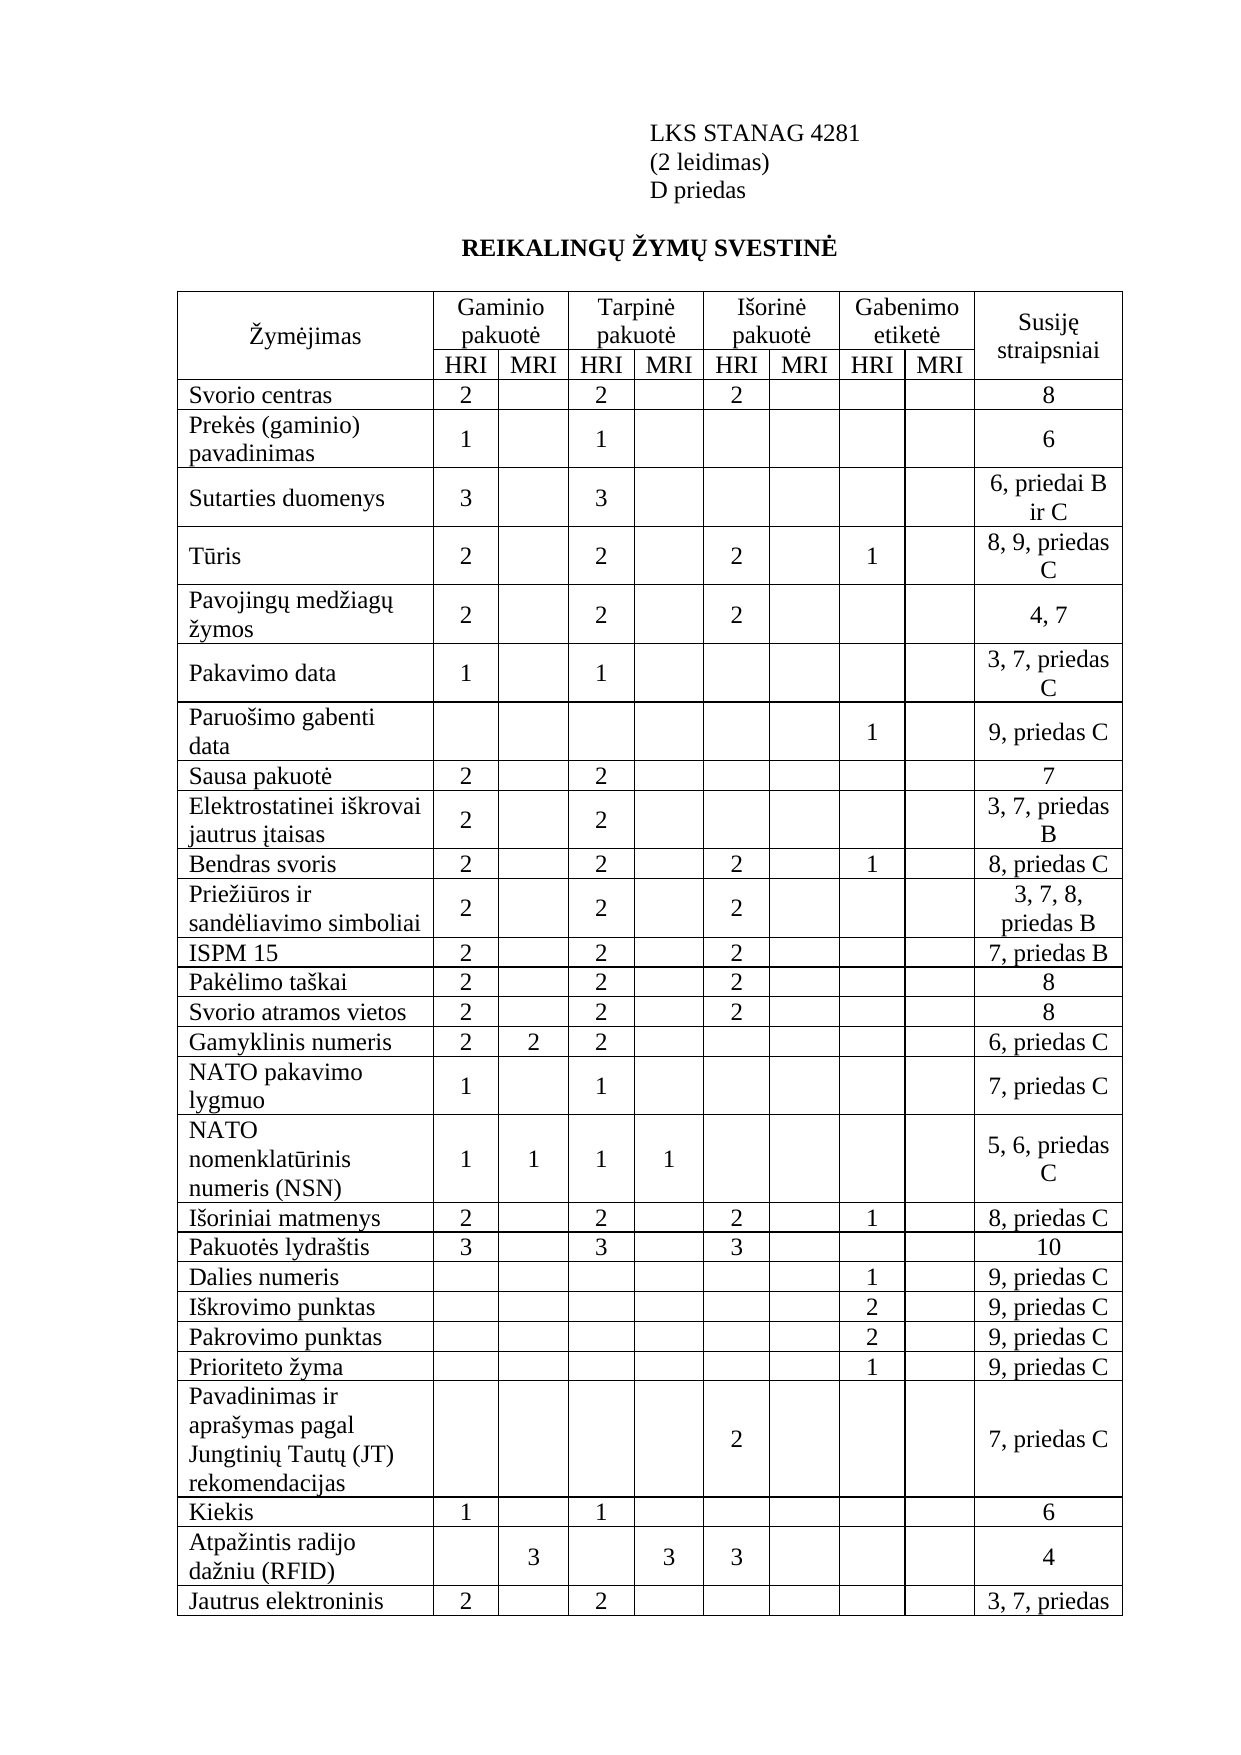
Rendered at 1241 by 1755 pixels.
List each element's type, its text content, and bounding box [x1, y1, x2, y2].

table_cell [906, 1498, 974, 1526]
table_cell 1 [840, 1203, 904, 1231]
table_cell [770, 849, 839, 878]
table_cell [434, 1352, 498, 1380]
table_cell [840, 968, 904, 996]
table_cell 2 [569, 380, 634, 409]
table_cell [704, 1586, 769, 1614]
table_cell [635, 644, 703, 701]
table_cell [499, 1381, 568, 1496]
table_cell [499, 1262, 568, 1291]
table_cell [840, 1057, 904, 1114]
table_cell Pavadinimas ir aprašymas pagal Jungtinių Tautų (JT) rekomendacijas [178, 1381, 433, 1496]
table_header Gabenimo etiketė [840, 292, 974, 349]
table_cell 1 [840, 1262, 904, 1291]
table_cell MRI [770, 350, 839, 379]
table_cell 8 [975, 968, 1122, 996]
table_cell [906, 644, 974, 701]
table_cell [635, 380, 703, 409]
table_cell [906, 938, 974, 966]
table_cell Jautrus elektroninis [178, 1586, 433, 1614]
table_cell [499, 1292, 568, 1321]
table_cell [770, 1233, 839, 1261]
table_cell [906, 410, 974, 467]
table_cell [704, 1498, 769, 1526]
table_cell [906, 468, 974, 526]
table_cell Prekės (gaminio) pavadinimas [178, 410, 433, 467]
table_cell 6, priedas C [975, 1027, 1122, 1056]
table_cell 9, priedas C [975, 1262, 1122, 1291]
table_cell 6 [975, 410, 1122, 467]
table_cell [704, 1262, 769, 1291]
table_cell [499, 585, 568, 643]
table_cell MRI [499, 350, 568, 379]
table_cell 7, priedas C [975, 1057, 1122, 1114]
table_cell [906, 761, 974, 790]
table_cell Bendras svoris [178, 849, 433, 878]
table_cell [635, 968, 703, 996]
table_cell [906, 1233, 974, 1261]
table_cell [499, 703, 568, 760]
table_cell 6 [975, 1498, 1122, 1526]
table_cell [770, 1527, 839, 1585]
table_cell 2 [434, 761, 498, 790]
table_cell 2 [434, 1203, 498, 1231]
table_cell [635, 849, 703, 878]
table_cell [569, 1381, 634, 1496]
table_cell 2 [499, 1027, 568, 1056]
table_cell [906, 879, 974, 937]
table_cell 4 [975, 1527, 1122, 1585]
table_header Tarpinė pakuotė [569, 292, 703, 349]
table_cell 2 [840, 1322, 904, 1351]
table_cell Svorio centras [178, 380, 433, 409]
table_cell Pakėlimo taškai [178, 968, 433, 996]
table_cell [499, 527, 568, 584]
table_cell Pakavimo data [178, 644, 433, 701]
table_cell 7, priedas B [975, 938, 1122, 966]
table_cell [906, 849, 974, 878]
table_header Susiję straipsniai [975, 292, 1122, 379]
table_cell [906, 1381, 974, 1496]
table_cell 2 [704, 997, 769, 1026]
table_cell [499, 1352, 568, 1380]
table_cell 8 [975, 997, 1122, 1026]
table_cell [770, 1057, 839, 1114]
table_cell 2 [704, 1381, 769, 1496]
table_cell [499, 1498, 568, 1526]
table_cell [906, 997, 974, 1026]
table_cell 8, 9, priedas C [975, 527, 1122, 584]
table_cell 2 [434, 997, 498, 1026]
table_cell 2 [434, 968, 498, 996]
table_cell [906, 527, 974, 584]
table_cell 10 [975, 1233, 1122, 1261]
table_cell 2 [840, 1292, 904, 1321]
table_cell [770, 1203, 839, 1231]
table_cell NATO nomenklatūrinis numeris (NSN) [178, 1115, 433, 1202]
table_cell [499, 968, 568, 996]
table_cell [770, 1381, 839, 1496]
table_cell [906, 703, 974, 760]
table_cell 1 [569, 1498, 634, 1526]
table_cell [635, 1233, 703, 1261]
table_cell [770, 968, 839, 996]
table_cell 1 [840, 849, 904, 878]
table_cell 2 [434, 879, 498, 937]
table_cell 8 [975, 380, 1122, 409]
table_cell [840, 1233, 904, 1261]
table_cell 1 [840, 527, 904, 584]
table_cell 3 [635, 1527, 703, 1585]
table_cell [704, 468, 769, 526]
table_cell [840, 1527, 904, 1585]
table_cell 2 [704, 879, 769, 937]
table_cell 9, priedas C [975, 1352, 1122, 1380]
table_cell [569, 1322, 634, 1351]
text REIKALINGŲ ŽYMŲ SVESTINĖ [177, 233, 1122, 262]
table_cell [635, 1027, 703, 1056]
table_cell [770, 703, 839, 760]
table_cell [635, 1586, 703, 1614]
table_cell [770, 938, 839, 966]
table_cell [704, 1352, 769, 1380]
table_cell 2 [569, 997, 634, 1026]
table_cell [635, 1203, 703, 1231]
table_cell 1 [569, 1115, 634, 1202]
table_cell 2 [569, 879, 634, 937]
table_cell [770, 761, 839, 790]
table_cell 9, priedas C [975, 1292, 1122, 1321]
table_cell 9, priedas C [975, 703, 1122, 760]
table_cell [840, 468, 904, 526]
table_cell [906, 1262, 974, 1291]
table_cell [840, 410, 904, 467]
text LKS STANAG 4281 [649, 118, 1122, 147]
table_cell 2 [569, 791, 634, 848]
table_cell Sutarties duomenys [178, 468, 433, 526]
table_cell [770, 997, 839, 1026]
table_cell [499, 849, 568, 878]
table_cell 3, 7, priedas C [975, 644, 1122, 701]
table_cell [635, 410, 703, 467]
table_cell [770, 468, 839, 526]
table_header Išorinė pakuotė [704, 292, 839, 349]
table_cell 2 [434, 585, 498, 643]
table_cell [635, 1057, 703, 1114]
table_cell [770, 791, 839, 848]
table_cell [770, 879, 839, 937]
table_cell [499, 1057, 568, 1114]
table_cell Pavojingų medžiagų žymos [178, 585, 433, 643]
table_cell [499, 1586, 568, 1614]
table_cell [770, 644, 839, 701]
table_cell HRI [434, 350, 498, 379]
table_cell 1 [840, 703, 904, 760]
table_cell [434, 1292, 498, 1321]
table_cell 8, priedas C [975, 1203, 1122, 1231]
table_cell MRI [635, 350, 703, 379]
table_cell [704, 1057, 769, 1114]
table_cell [499, 997, 568, 1026]
table_cell [569, 703, 634, 760]
table_cell 2 [704, 849, 769, 878]
table_cell 2 [434, 938, 498, 966]
table_cell 2 [569, 968, 634, 996]
table_cell Dalies numeris [178, 1262, 433, 1291]
table_cell [906, 1527, 974, 1585]
table_cell [499, 879, 568, 937]
table_cell 2 [569, 938, 634, 966]
table_cell ISPM 15 [178, 938, 433, 966]
table_cell 1 [569, 410, 634, 467]
table_cell [704, 1292, 769, 1321]
table_cell [569, 1527, 634, 1585]
table_cell [635, 1262, 703, 1291]
table_cell [840, 380, 904, 409]
table_cell Atpažintis radijo dažniu (RFID) [178, 1527, 433, 1585]
table_cell [499, 1322, 568, 1351]
table_cell [635, 761, 703, 790]
table_cell [770, 1352, 839, 1380]
table_cell 3, 7, 8, priedas B [975, 879, 1122, 937]
table_cell Sausa pakuotė [178, 761, 433, 790]
table_cell [770, 1027, 839, 1056]
table_cell 6, priedai B ir C [975, 468, 1122, 526]
table_cell 1 [434, 1057, 498, 1114]
table_cell [569, 1292, 634, 1321]
table_cell [635, 791, 703, 848]
table_cell [635, 1498, 703, 1526]
table_cell [906, 1203, 974, 1231]
table_cell [704, 644, 769, 701]
table_cell Priežiūros ir sandėliavimo simboliai [178, 879, 433, 937]
table_cell [770, 1292, 839, 1321]
table_cell 2 [704, 585, 769, 643]
table_header Gaminio pakuotė [434, 292, 568, 349]
table_cell 2 [569, 527, 634, 584]
table_cell 3, 7, priedas [975, 1586, 1122, 1614]
table_cell 2 [569, 585, 634, 643]
table_cell 3 [569, 468, 634, 526]
table_cell 2 [704, 380, 769, 409]
table_cell Paruošimo gabenti data [178, 703, 433, 760]
table_cell [635, 527, 703, 584]
table_cell [635, 1381, 703, 1496]
table_cell 2 [569, 1586, 634, 1614]
table_cell [499, 761, 568, 790]
table_cell [434, 1381, 498, 1496]
table_cell [635, 1322, 703, 1351]
table_cell 2 [569, 1027, 634, 1056]
table_cell 2 [569, 761, 634, 790]
table_cell Svorio atramos vietos [178, 997, 433, 1026]
table_cell 2 [434, 849, 498, 878]
table_cell 3 [569, 1233, 634, 1261]
table_cell [840, 1027, 904, 1056]
table_cell [906, 1292, 974, 1321]
table_cell [840, 938, 904, 966]
table_cell [499, 1203, 568, 1231]
table_cell [635, 997, 703, 1026]
table_cell 2 [569, 1203, 634, 1231]
table_cell HRI [840, 350, 904, 379]
table_cell 1 [434, 410, 498, 467]
table_cell 8, priedas C [975, 849, 1122, 878]
table_cell HRI [569, 350, 634, 379]
table_cell [635, 938, 703, 966]
table_cell Kiekis [178, 1498, 433, 1526]
table_cell 1 [434, 1115, 498, 1202]
table_cell 2 [434, 527, 498, 584]
table_cell [499, 1233, 568, 1261]
table_cell [704, 703, 769, 760]
table_cell [499, 791, 568, 848]
table_cell [840, 1381, 904, 1496]
table_cell [840, 1498, 904, 1526]
table_cell 7, priedas C [975, 1381, 1122, 1496]
table_cell NATO pakavimo lygmuo [178, 1057, 433, 1114]
table_cell [499, 380, 568, 409]
table_cell 3 [434, 1233, 498, 1261]
table_cell [499, 938, 568, 966]
table_cell 4, 7 [975, 585, 1122, 643]
table_cell [704, 761, 769, 790]
table_cell [770, 380, 839, 409]
table_cell 9, priedas C [975, 1322, 1122, 1351]
table_cell [770, 527, 839, 584]
table_cell [434, 1322, 498, 1351]
table_cell 2 [704, 968, 769, 996]
table_cell [770, 1322, 839, 1351]
table_cell [499, 410, 568, 467]
table_cell [840, 1115, 904, 1202]
table_cell [906, 1027, 974, 1056]
table_cell [704, 1322, 769, 1351]
table_cell [434, 1262, 498, 1291]
table_cell [635, 468, 703, 526]
table_cell 1 [434, 644, 498, 701]
table_cell 3 [434, 468, 498, 526]
table_cell [704, 410, 769, 467]
table_cell [635, 879, 703, 937]
table_cell [569, 1352, 634, 1380]
table_cell [906, 1586, 974, 1614]
text D priedas [649, 176, 1122, 204]
table_cell 3, 7, priedas B [975, 791, 1122, 848]
table_cell [704, 1027, 769, 1056]
table_cell Išoriniai matmenys [178, 1203, 433, 1231]
table_cell 5, 6, priedas C [975, 1115, 1122, 1202]
table_cell HRI [704, 350, 769, 379]
table_cell 2 [704, 527, 769, 584]
table_cell [569, 1262, 634, 1291]
table_cell [704, 791, 769, 848]
table_cell [499, 468, 568, 526]
table_cell 2 [704, 938, 769, 966]
table_cell 2 [434, 1586, 498, 1614]
table_cell 1 [434, 1498, 498, 1526]
table_cell [840, 585, 904, 643]
table_cell [434, 1527, 498, 1585]
table_cell [906, 1322, 974, 1351]
table_cell 2 [434, 791, 498, 848]
table_cell [635, 703, 703, 760]
table_cell Iškrovimo punktas [178, 1292, 433, 1321]
table_cell Prioriteto žyma [178, 1352, 433, 1380]
table_cell 1 [840, 1352, 904, 1380]
table_cell Gamyklinis numeris [178, 1027, 433, 1056]
table_cell [906, 1352, 974, 1380]
table_cell [770, 1586, 839, 1614]
table_cell 1 [569, 1057, 634, 1114]
table_cell [499, 644, 568, 701]
table_cell [840, 644, 904, 701]
table_cell [906, 791, 974, 848]
table_cell 2 [569, 849, 634, 878]
table_cell [906, 380, 974, 409]
text (2 leidimas) [649, 147, 1122, 176]
table_cell [770, 1498, 839, 1526]
table_cell MRI [906, 350, 974, 379]
table_cell 1 [499, 1115, 568, 1202]
table_cell [635, 1292, 703, 1321]
table_cell 2 [434, 1027, 498, 1056]
table_cell [635, 1352, 703, 1380]
table_cell 2 [704, 1203, 769, 1231]
table_cell [770, 585, 839, 643]
table_cell [906, 1057, 974, 1114]
table_cell [840, 879, 904, 937]
table_cell [770, 410, 839, 467]
table_cell [770, 1115, 839, 1202]
table_cell [704, 1115, 769, 1202]
table_cell 1 [635, 1115, 703, 1202]
table_cell 7 [975, 761, 1122, 790]
table_cell 3 [704, 1527, 769, 1585]
table_cell 3 [704, 1233, 769, 1261]
table_cell Tūris [178, 527, 433, 584]
table_cell 2 [434, 380, 498, 409]
table_cell [906, 1115, 974, 1202]
table_cell [840, 791, 904, 848]
table_cell 3 [499, 1527, 568, 1585]
table_cell [840, 997, 904, 1026]
table_cell [770, 1262, 839, 1291]
table_cell [906, 585, 974, 643]
table_cell [434, 703, 498, 760]
table_cell [840, 761, 904, 790]
table_cell Pakrovimo punktas [178, 1322, 433, 1351]
table_cell [840, 1586, 904, 1614]
table_cell Elektrostatinei iškrovai jautrus įtaisas [178, 791, 433, 848]
table_cell Pakuotės lydraštis [178, 1233, 433, 1261]
table_header Žymėjimas [178, 292, 433, 379]
table_cell 1 [569, 644, 634, 701]
table_cell [635, 585, 703, 643]
table_cell [906, 968, 974, 996]
